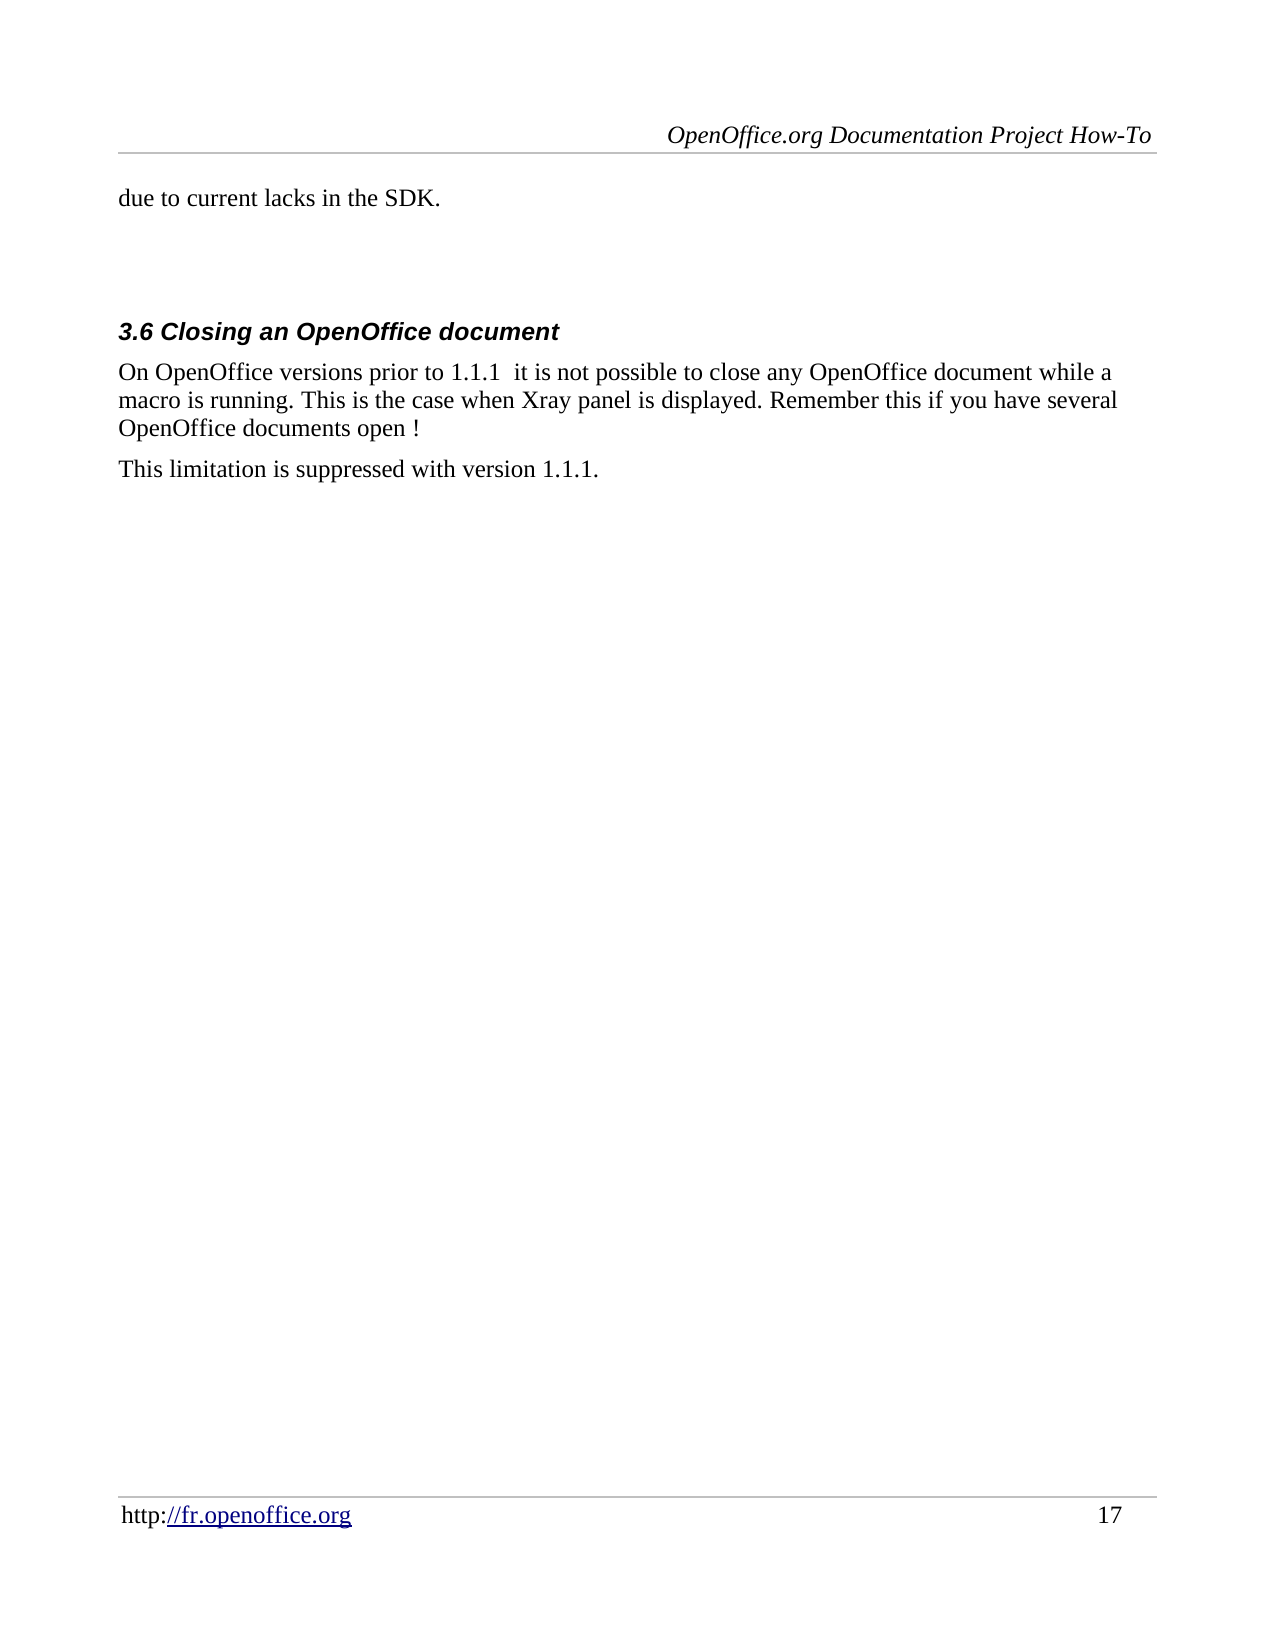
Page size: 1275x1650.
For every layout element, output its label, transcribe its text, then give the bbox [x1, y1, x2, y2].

subtitle Closing an OpenOffice document [118, 318, 1157, 346]
text due to current lacks in the SDK. [118, 183, 1157, 212]
text This limitation is suppressed with version 1.1.1. [118, 455, 1157, 483]
text On OpenOffice versions prior to 1.1.1 it is not possible to close any OpenOffice document while a macro is running. This is the case when Xray panel is displayed. Remember this if you have several OpenOffice documents open ! [118, 358, 1157, 442]
